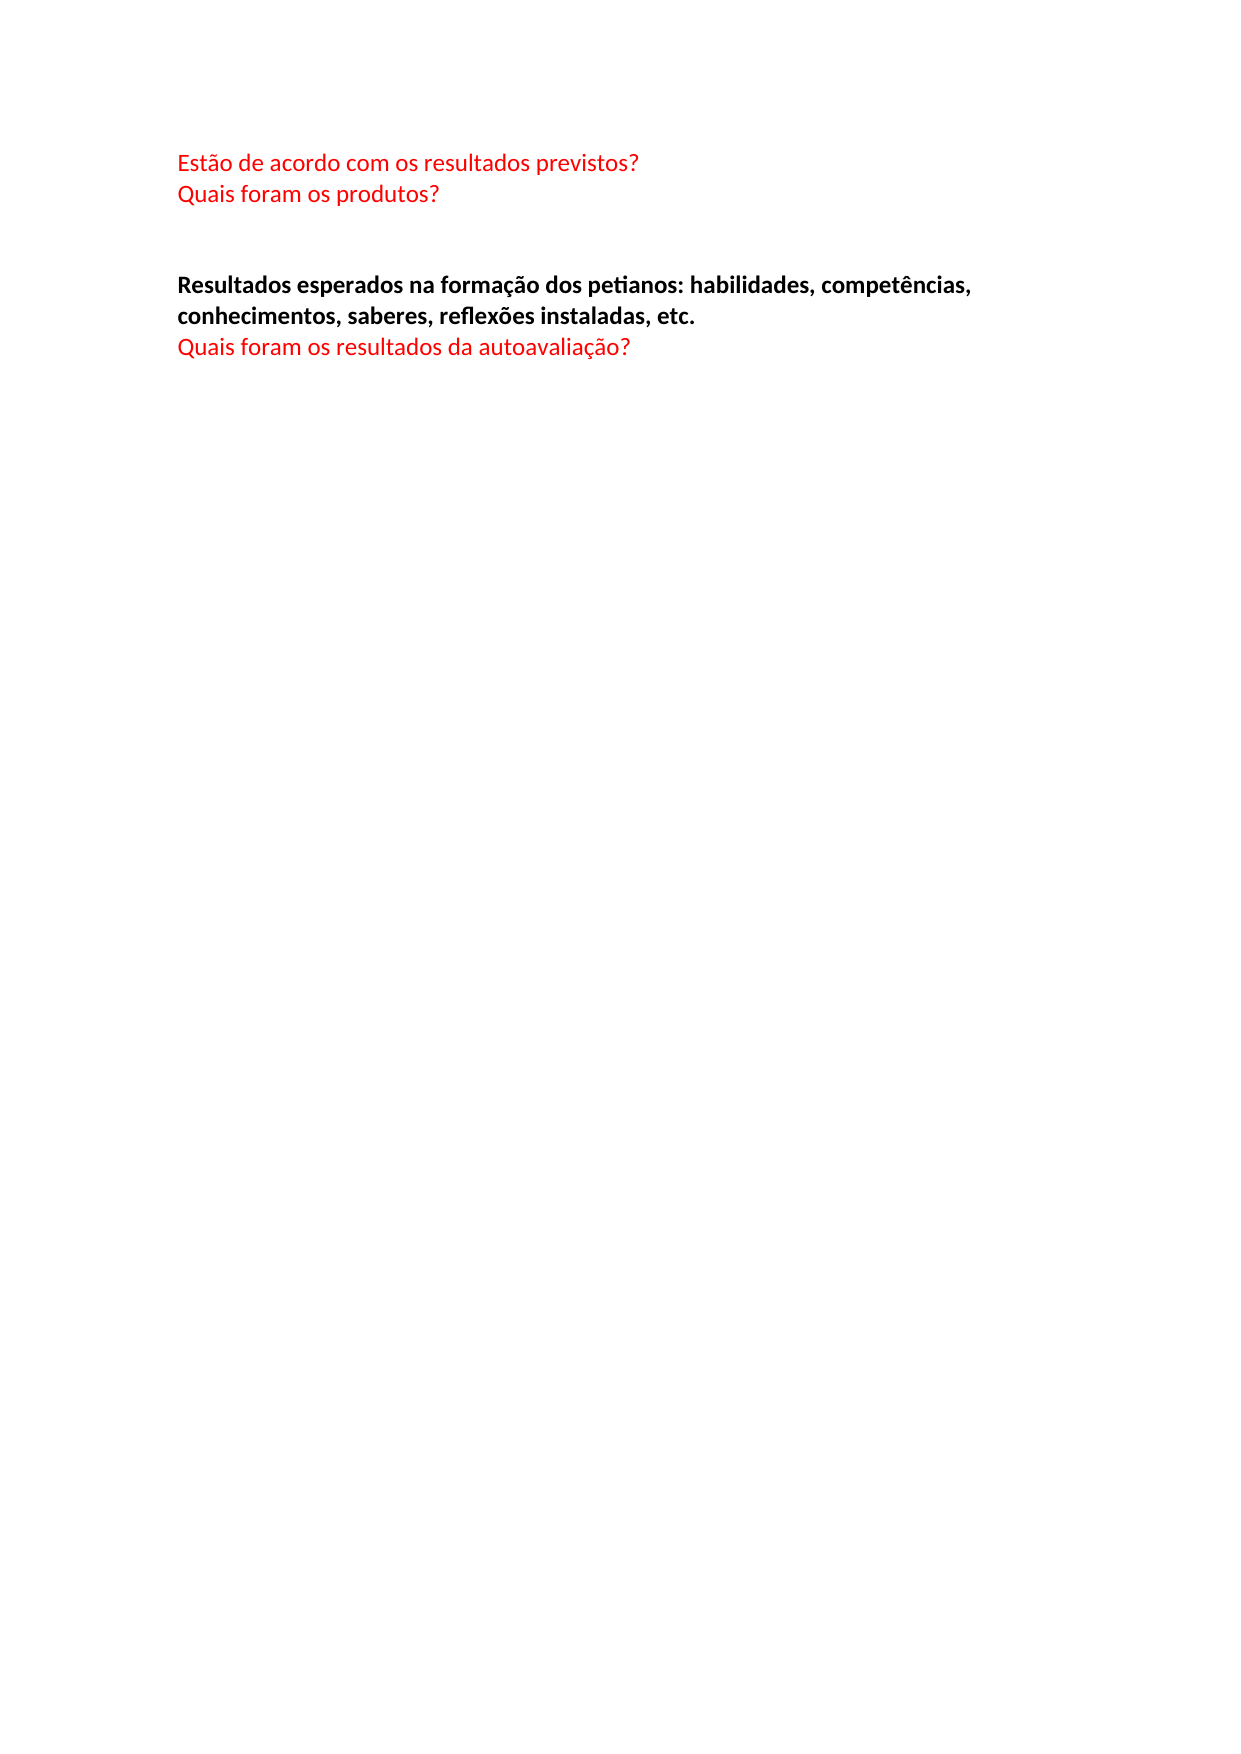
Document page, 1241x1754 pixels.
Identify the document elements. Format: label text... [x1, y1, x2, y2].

text Quais foram os produtos? [177, 178, 1063, 209]
text Resultados esperados na formação dos petianos: habilidades, competências, conhecimentos, saberes, reflexões instaladas, etc. [177, 270, 1063, 331]
text Estão de acordo com os resultados previstos? [177, 148, 1063, 178]
text Quais foram os resultados da autoavaliação? [177, 331, 1063, 361]
